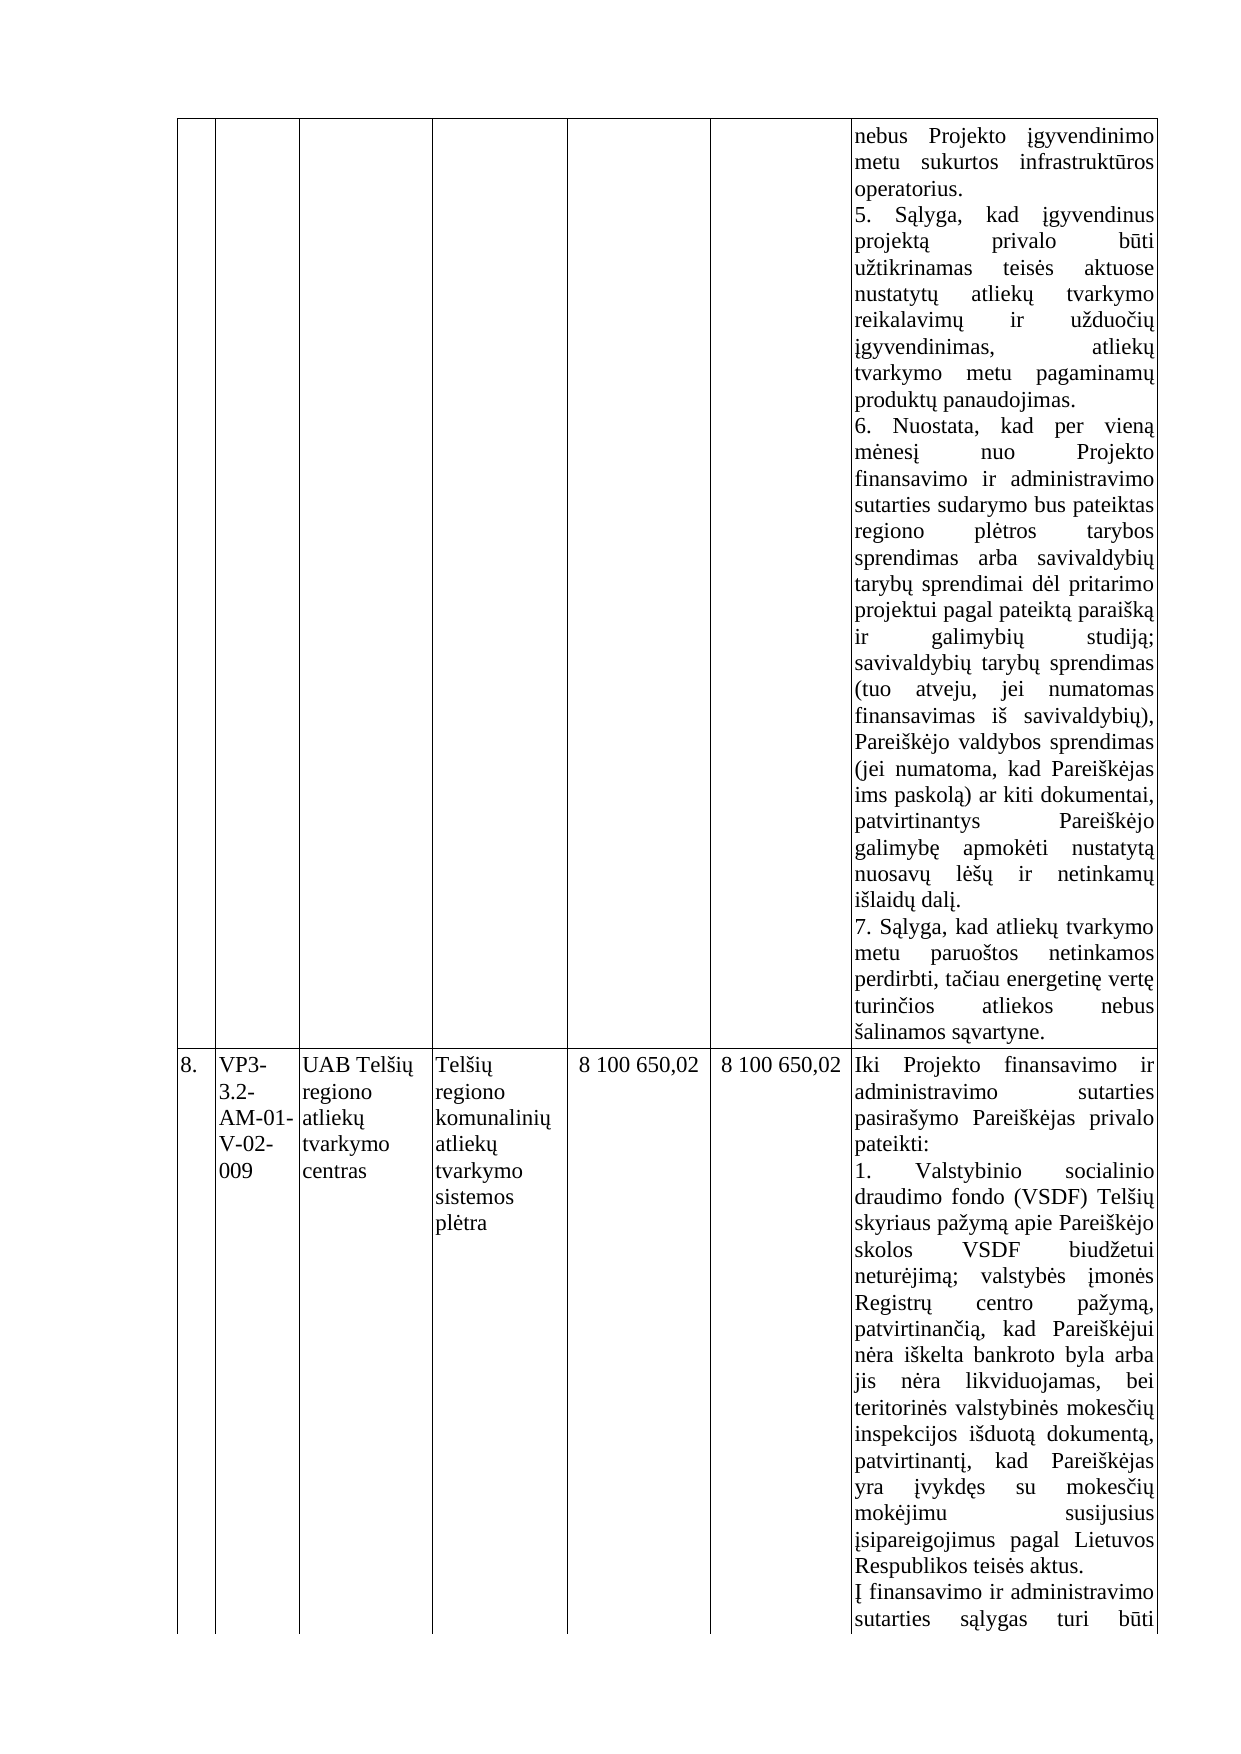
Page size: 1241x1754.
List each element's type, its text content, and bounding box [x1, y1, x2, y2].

table_cell 8 100 650,02 [711, 1049, 851, 1634]
table_cell [216, 119, 299, 1047]
table_cell 8 100 650,02 [568, 1049, 710, 1634]
table_cell 8. [178, 1049, 215, 1634]
table_cell UAB Telšių regiono atliekų tvarkymo centras [300, 1049, 432, 1634]
table_cell [433, 119, 567, 1047]
table_cell Iki Projekto finansavimo ir administravimo sutarties pasirašymo Pareiškėjas privalo pateikti: 1. Valstybinio socialinio draudimo fondo (VSDF) Telšių skyriaus pažymą apie Pareiškėjo skolos VSDF biudžetui neturėjimą; valstybės įmonės Registrų centro pažymą, patvirtinančią, kad Pareiškėjui nėra iškelta bankroto byla arba jis nėra likviduojamas, bei teritorinės valstybinės mokesčių inspekcijos išduotą dokumentą, patvirtinantį, kad Pareiškėjas yra įvykdęs su mokesčių mokėjimu susijusius įsipareigojimus pagal Lietuvos Respublikos teisės aktus. Į finansavimo ir administravimo sutarties sąlygas turi būti [852, 1049, 1157, 1634]
table_cell [711, 119, 851, 1047]
table_cell Telšių regiono komunalinių atliekų tvarkymo sistemos plėtra [433, 1049, 567, 1634]
table_cell [178, 119, 215, 1047]
table_cell nebus Projekto įgyvendinimo metu sukurtos infrastruktūros operatorius. 5. Sąlyga, kad įgyvendinus projektą privalo būti užtikrinamas teisės aktuose nustatytų atliekų tvarkymo reikalavimų ir užduočių įgyvendinimas, atliekų tvarkymo metu pagaminamų produktų panaudojimas. 6. Nuostata, kad per vieną mėnesį nuo Projekto finansavimo ir administravimo sutarties sudarymo bus pateiktas regiono plėtros tarybos sprendimas arba savivaldybių tarybų sprendimai dėl pritarimo projektui pagal pateiktą paraišką ir galimybių studiją; savivaldybių tarybų sprendimas (tuo atveju, jei numatomas finansavimas iš savivaldybių), Pareiškėjo valdybos sprendimas (jei numatoma, kad Pareiškėjas ims paskolą) ar kiti dokumentai, patvirtinantys Pareiškėjo galimybę apmokėti nustatytą nuosavų lėšų ir netinkamų išlaidų dalį. 7. Sąlyga, kad atliekų tvarkymo metu paruoštos netinkamos perdirbti, tačiau energetinę vertę turinčios atliekos nebus šalinamos sąvartyne. [852, 119, 1157, 1047]
table_cell [300, 119, 432, 1047]
table_cell [568, 119, 710, 1047]
table_cell VP3-3.2-AM-01-V-02-009 [216, 1049, 299, 1634]
